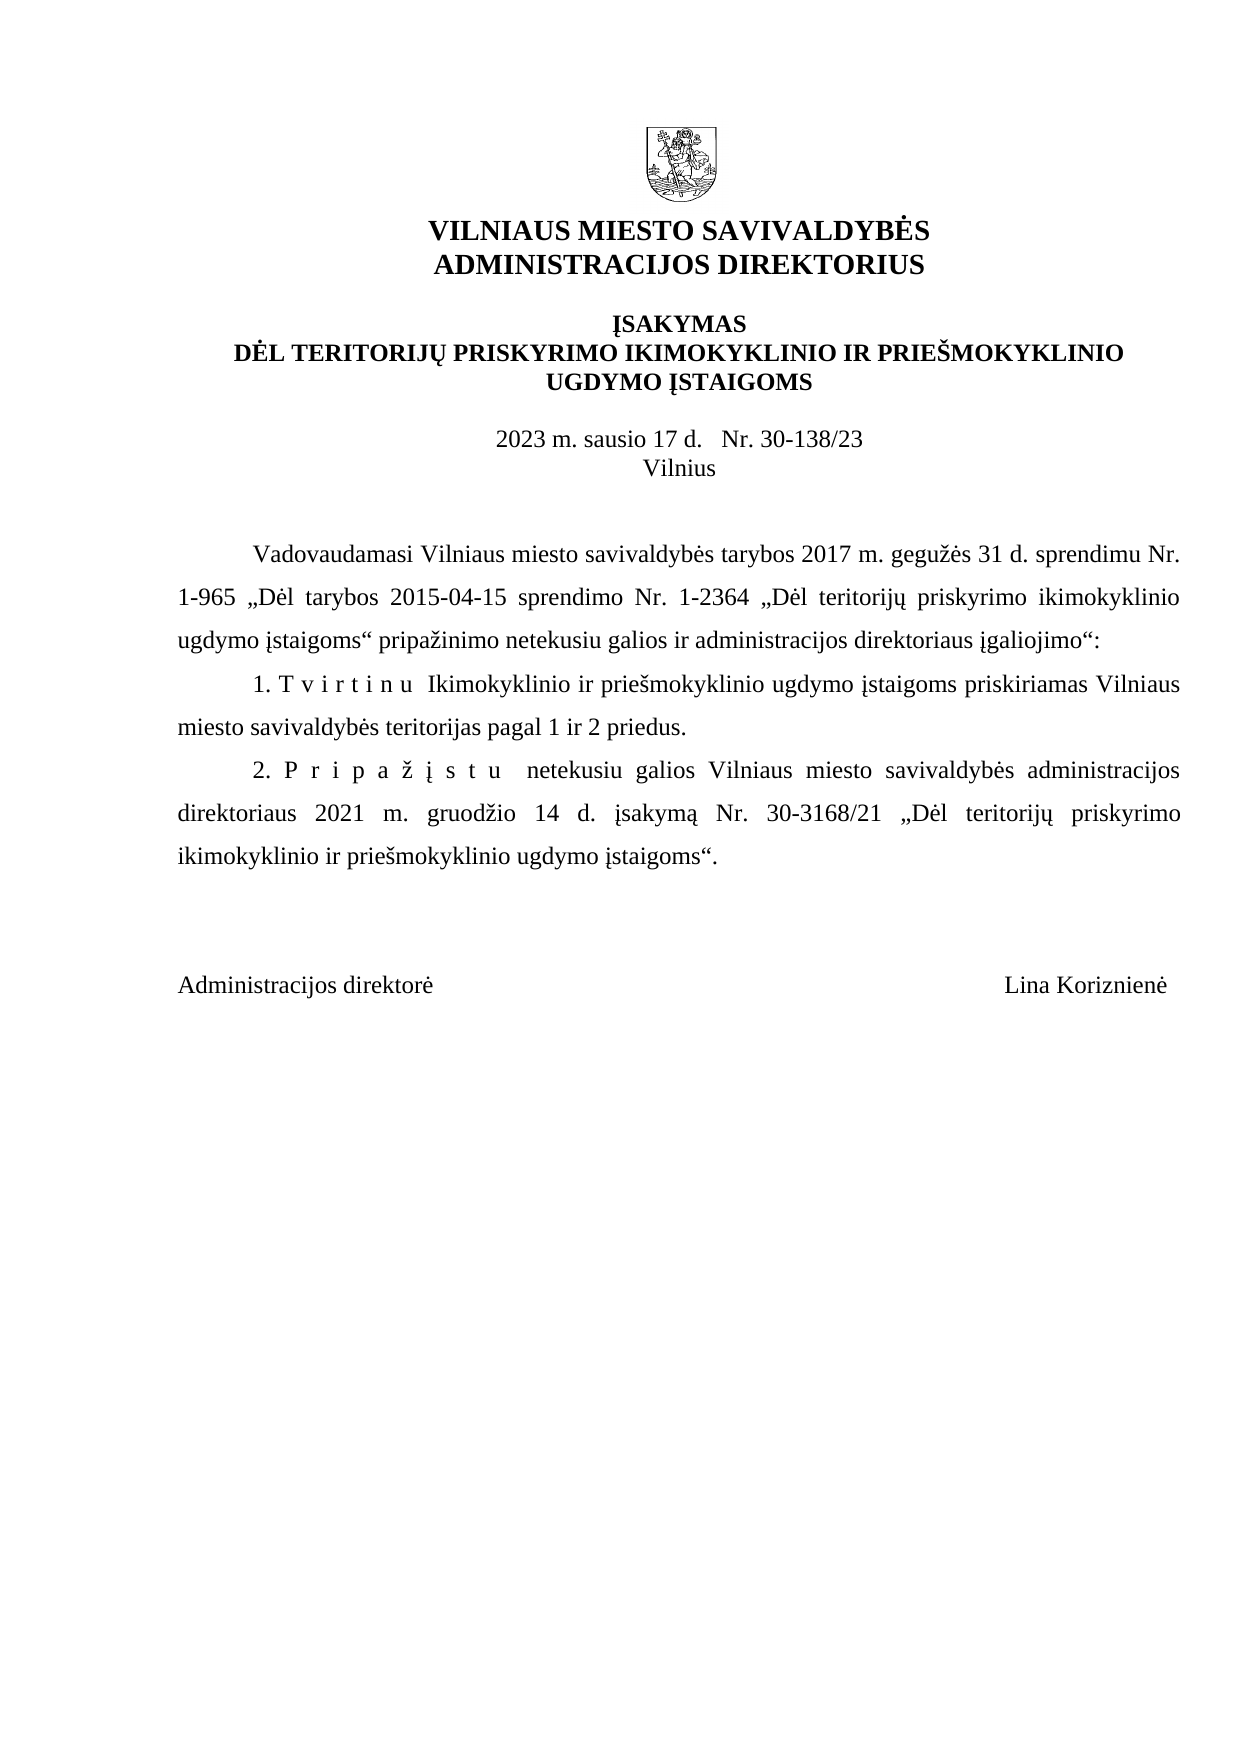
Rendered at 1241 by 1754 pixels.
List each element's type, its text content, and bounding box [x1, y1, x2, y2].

text ADMINISTRACIJOS DIREKTORIUS [177, 247, 1181, 281]
text VILNIAUS MIESTO SAVIVALDYBĖS [177, 213, 1181, 247]
text Administracijos direktorė Lina Koriznienė [177, 971, 1181, 999]
text 2. P r i p a ž į s t u netekusiu galios Vilniaus miesto savivaldybės administracijos direktoriaus 2021 m. gruodžio 14 d. įsakymą Nr. 30-3168/21 „Dėl teritorijų priskyrimo ikimokyklinio ir priešmokyklinio ugdymo įstaigoms“. [177, 755, 1181, 870]
text 1. T v i r t i n u Ikimokyklinio ir priešmokyklinio ugdymo įstaigoms priskiriamas Vilniaus miesto savivaldybės teritorijas pagal 1 ir 2 priedus. [177, 669, 1181, 741]
text Vilnius [177, 453, 1181, 482]
text DĖL TERITORIJŲ PRISKYRIMO IKIMOKYKLINIO IR PRIEŠMOKYKLINIO UGDYMO ĮSTAIGOMS [177, 338, 1181, 396]
text 2023 m. sausio 17 d. Nr. 30-138/23 [177, 424, 1181, 453]
text ĮSAKYMAS [177, 309, 1181, 338]
text Vadovaudamasi Vilniaus miesto savivaldybės tarybos 2017 m. gegužės 31 d. sprendimu Nr. 1-965 „Dėl tarybos 2015-04-15 sprendimo Nr. 1-2364 „Dėl teritorijų priskyrimo ikimokyklinio ugdymo įstaigoms“ pripažinimo netekusiu galios ir administracijos direktoriaus įgaliojimo“: [177, 539, 1181, 654]
